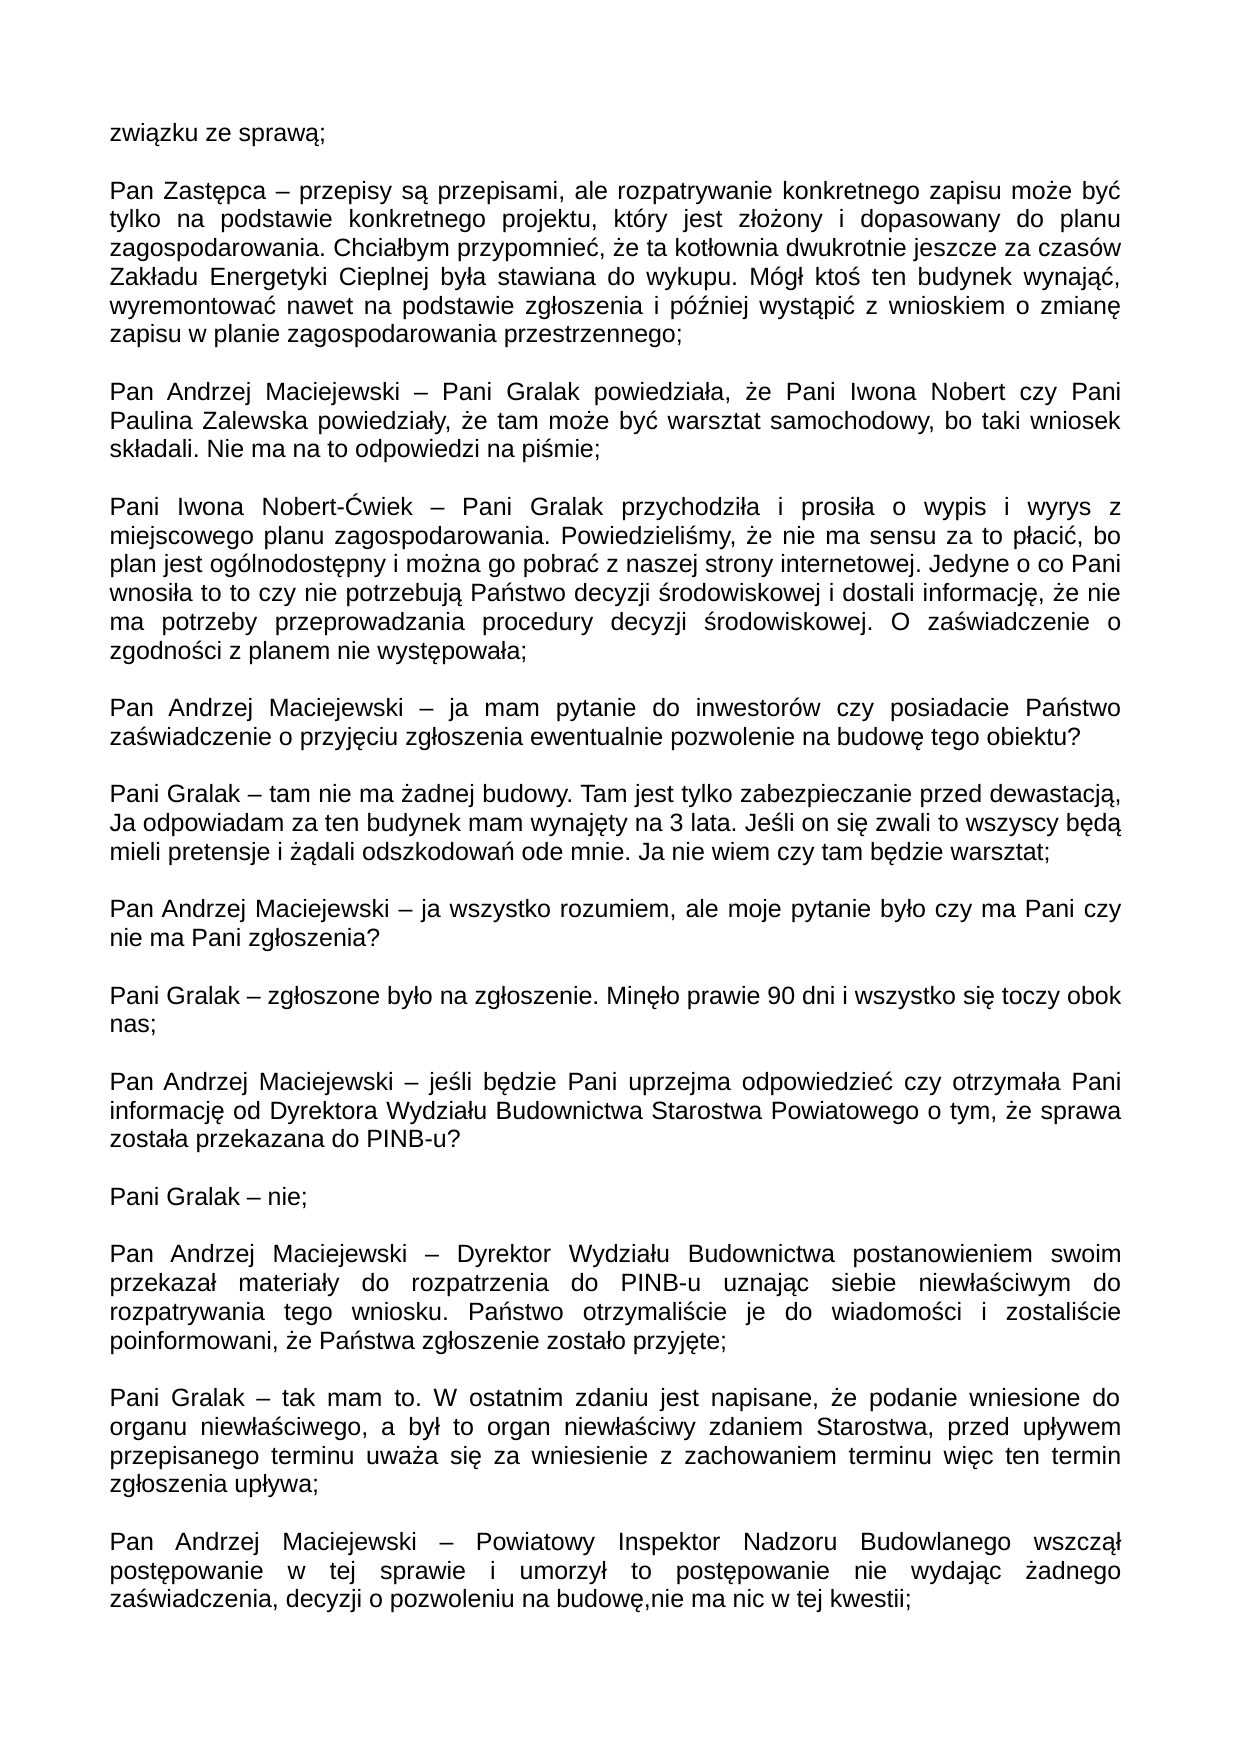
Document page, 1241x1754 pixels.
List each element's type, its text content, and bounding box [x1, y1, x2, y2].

text Pani Iwona Nobert-Ćwiek – Pani Gralak przychodziła i prosiła o wypis i wyrys z miejscowego planu zagospodarowania. Powiedzieliśmy, że nie ma sensu za to płacić, bo plan jest ogólnodostępny i można go pobrać z naszej strony internetowej. Jedyne o co Pani wnosiła to to czy nie potrzebują Państwo decyzji środowiskowej i dostali informację, że nie ma potrzeby przeprowadzania procedury decyzji środowiskowej. O zaświadczenie o zgodności z planem nie występowała; [109, 492, 1123, 664]
text Pani Gralak – tam nie ma żadnej budowy. Tam jest tylko zabezpieczanie przed dewastacją, Ja odpowiadam za ten budynek mam wynajęty na 3 lata. Jeśli on się zwali to wszyscy będą mieli pretensje i żądali odszkodowań ode mnie. Ja nie wiem czy tam będzie warsztat; [109, 779, 1123, 866]
text Pani Gralak – tak mam to. W ostatnim zdaniu jest napisane, że podanie wniesione do organu niewłaściwego, a był to organ niewłaściwy zdaniem Starostwa, przed upływem przepisanego terminu uważa się za wniesienie z zachowaniem terminu więc ten termin zgłoszenia upływa; [109, 1383, 1123, 1498]
text Pan Andrzej Maciejewski – Pani Gralak powiedziała, że Pani Iwona Nobert czy Pani Paulina Zalewska powiedziały, że tam może być warsztat samochodowy, bo taki wniosek składali. Nie ma na to odpowiedzi na piśmie; [109, 377, 1123, 463]
text Pani Gralak – nie; [109, 1182, 1123, 1211]
text Pani Gralak – zgłoszone było na zgłoszenie. Minęło prawie 90 dni i wszystko się toczy obok nas; [109, 981, 1123, 1038]
text Pan Andrzej Maciejewski – Powiatowy Inspektor Nadzoru Budowlanego wszczął postępowanie w tej sprawie i umorzył to postępowanie nie wydając żadnego zaświadczenia, decyzji o pozwoleniu na budowę,nie ma nic w tej kwestii; [109, 1527, 1123, 1613]
text Pan Zastępca – przepisy są przepisami, ale rozpatrywanie konkretnego zapisu może być tylko na podstawie konkretnego projektu, który jest złożony i dopasowany do planu zagospodarowania. Chciałbym przypomnieć, że ta kotłownia dwukrotnie jeszcze za czasów Zakładu Energetyki Cieplnej była stawiana do wykupu. Mógł ktoś ten budynek wynająć, wyremontować nawet na podstawie zgłoszenia i później wystąpić z wnioskiem o zmianę zapisu w planie zagospodarowania przestrzennego; [109, 176, 1123, 348]
text Pan Andrzej Maciejewski – ja mam pytanie do inwestorów czy posiadacie Państwo zaświadczenie o przyjęciu zgłoszenia ewentualnie pozwolenie na budowę tego obiektu? [109, 693, 1123, 751]
text związku ze sprawą; [109, 118, 1123, 147]
text Pan Andrzej Maciejewski – jeśli będzie Pani uprzejma odpowiedzieć czy otrzymała Pani informację od Dyrektora Wydziału Budownictwa Starostwa Powiatowego o tym, że sprawa została przekazana do PINB-u? [109, 1067, 1123, 1153]
text Pan Andrzej Maciejewski – Dyrektor Wydziału Budownictwa postanowieniem swoim przekazał materiały do rozpatrzenia do PINB-u uznając siebie niewłaściwym do rozpatrywania tego wniosku. Państwo otrzymaliście je do wiadomości i zostaliście poinformowani, że Państwa zgłoszenie zostało przyjęte; [109, 1239, 1123, 1354]
text Pan Andrzej Maciejewski – ja wszystko rozumiem, ale moje pytanie było czy ma Pani czy nie ma Pani zgłoszenia? [109, 894, 1123, 952]
